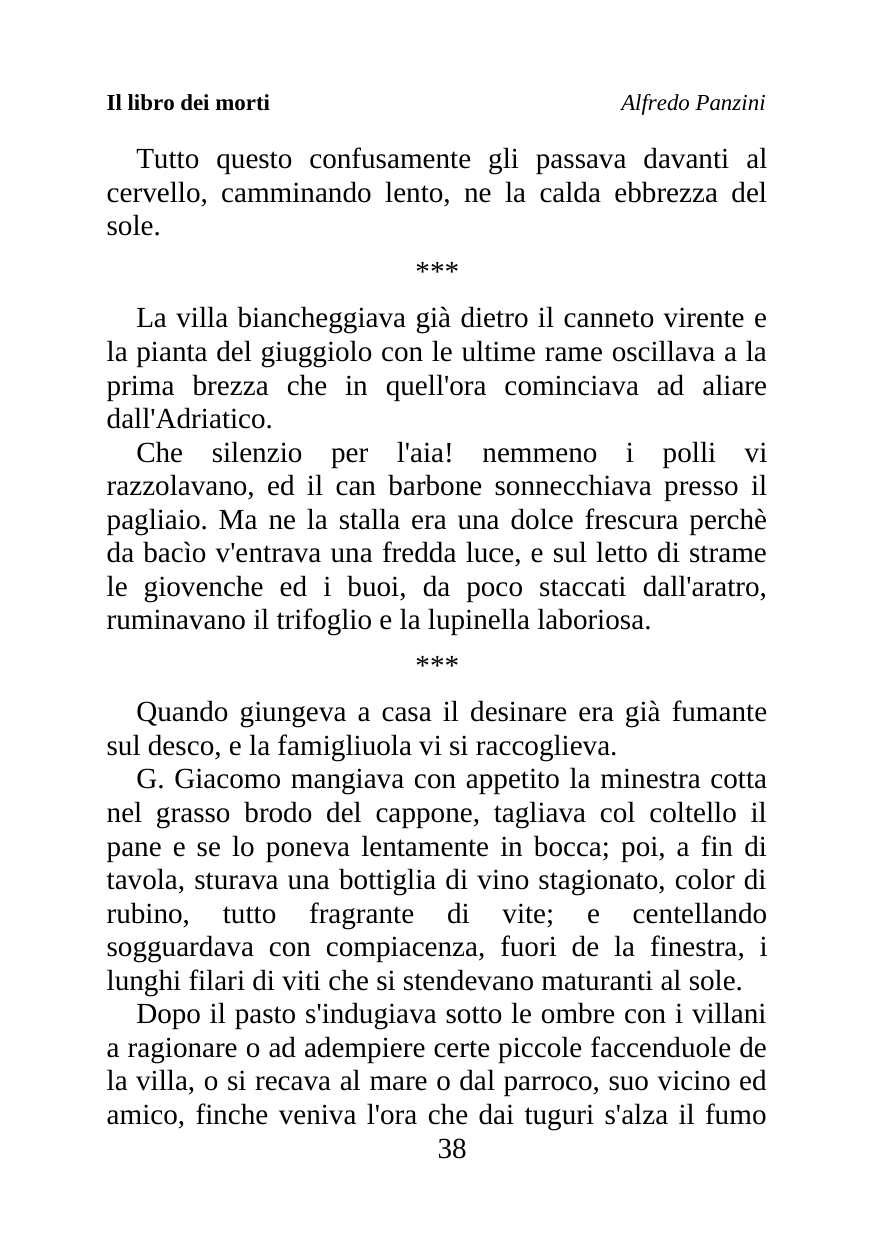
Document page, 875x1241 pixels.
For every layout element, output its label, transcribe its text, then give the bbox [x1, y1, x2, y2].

text G. Giacomo mangiava con appetito la minestra cotta nel grasso brodo del cappone, tagliava col coltello il pane e se lo poneva lentamente in bocca; poi, a fin di tavola, sturava una bottiglia di vino stagionato, color di rubino, tutto fragrante di vite; e centellando sogguardava con compiacenza, fuori de la finestra, i lunghi filari di viti che si stendevano maturanti al sole. [106, 762, 768, 996]
text *** [106, 254, 768, 288]
text Che silenzio per l'aia! nemmeno i polli vi razzolavano, ed il can barbone sonnecchiava presso il pagliaio. Ma ne la stalla era una dolce frescura perchè da bacìo v'entrava una fredda luce, e sul letto di strame le giovenche ed i buoi, da poco staccati dall'aratro, ruminavano il trifoglio e la lupinella laboriosa. [106, 435, 768, 636]
text Dopo il pasto s'indugiava sotto le ombre con i villani a ragionare o ad adempiere certe piccole faccenduole de la villa, o si recava al mare o dal parroco, suo vicino ed amico, finche veniva l'ora che dai tuguri s'alza il fumo [106, 996, 768, 1131]
text Quando giungeva a casa il desinare era già fumante sul desco, e la famigliuola vi si raccoglieva. [106, 694, 768, 762]
text La villa biancheggiava già dietro il canneto virente e la pianta del giuggiolo con le ultime rame oscillava a la prima brezza che in quell'ora cominciava ad aliare dall'Adriatico. [106, 301, 768, 435]
text Tutto questo confusamente gli passava davanti al cervello, camminando lento, ne la calda ebbrezza del sole. [106, 141, 768, 242]
text *** [106, 648, 768, 682]
